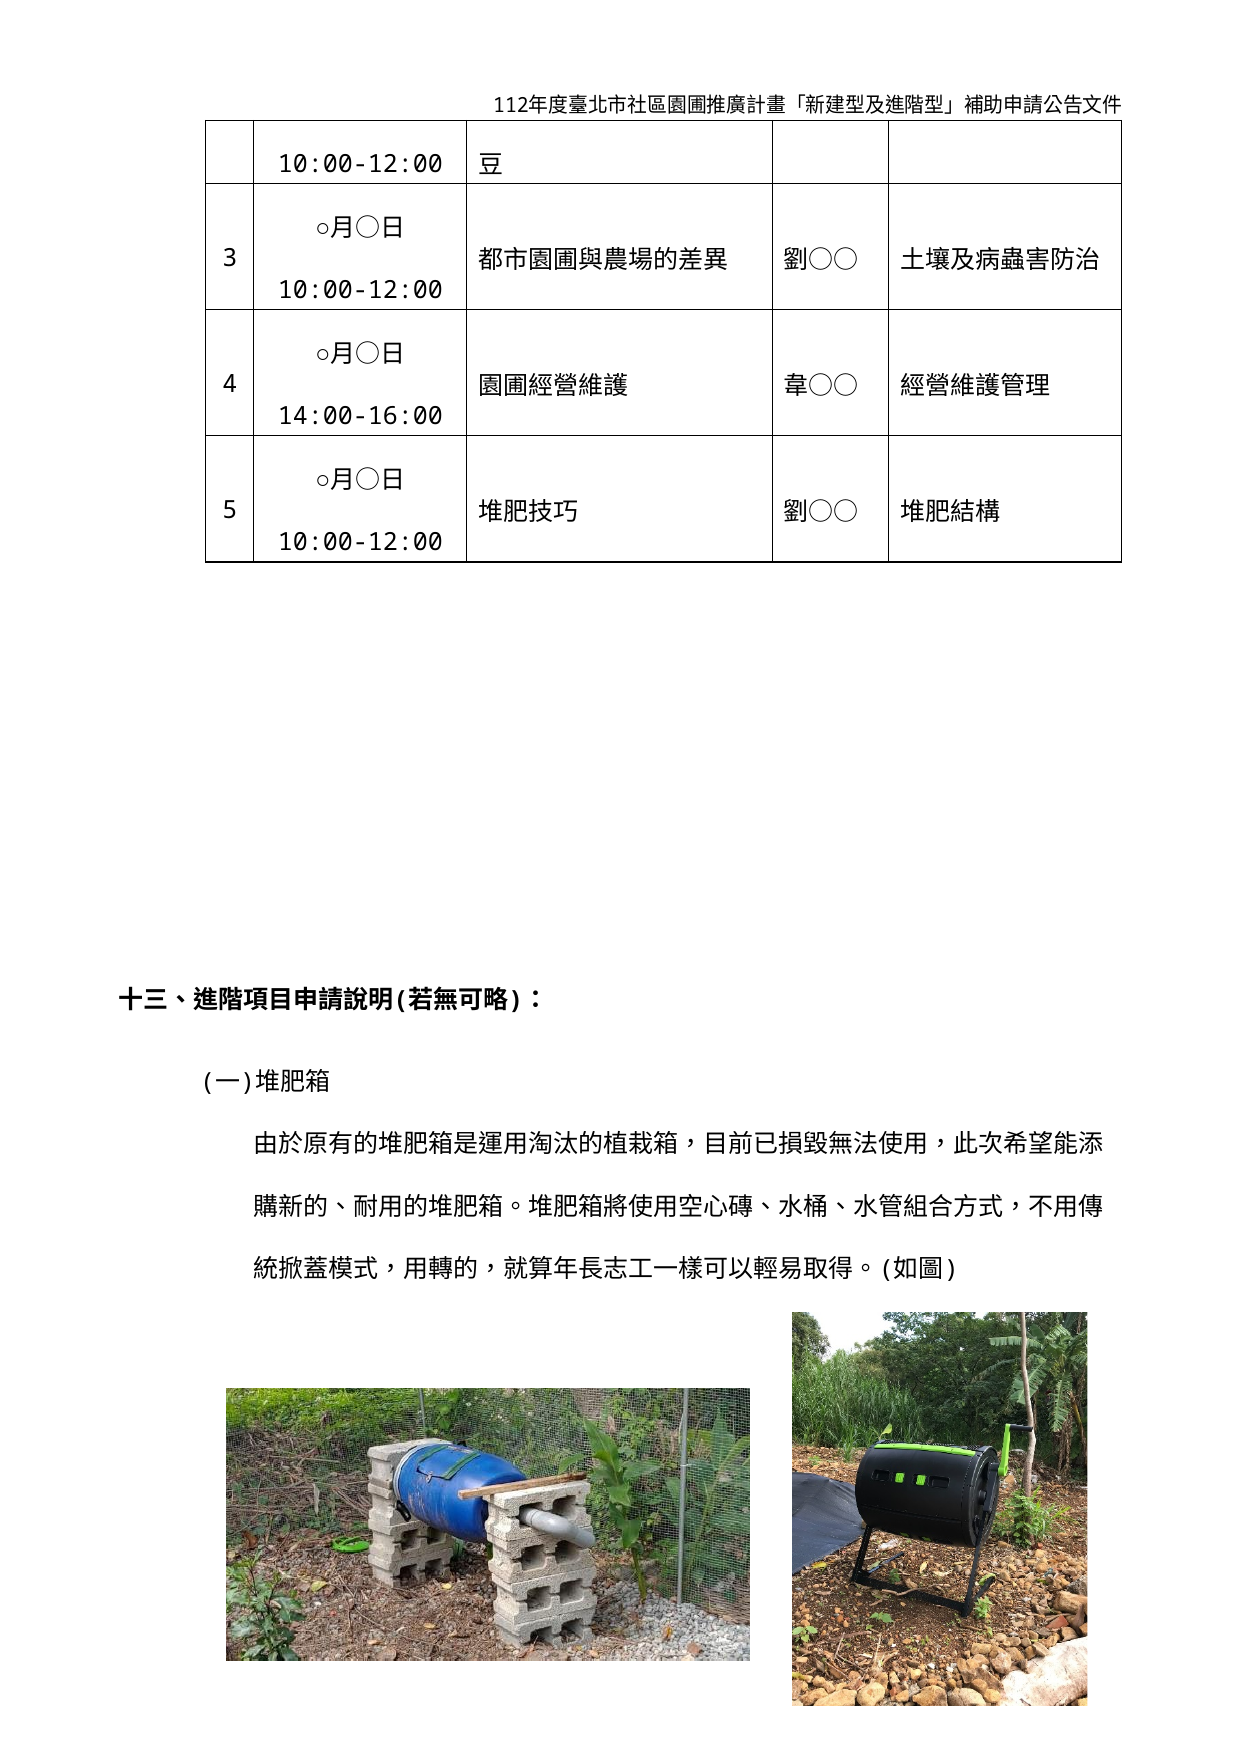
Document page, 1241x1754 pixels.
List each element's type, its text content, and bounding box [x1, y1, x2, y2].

table_cell 3 [206, 184, 253, 309]
table_cell 經營維護管理 [889, 310, 1121, 435]
table_cell 劉○○ [773, 184, 888, 309]
table_cell 10:00-12:00 [254, 121, 466, 183]
text 十三、進階項目申請說明(若無可略)： [118, 956, 1122, 1019]
table_cell 堆肥結構 [889, 436, 1121, 561]
table_cell 都市園圃與農場的差異 [467, 184, 772, 309]
table_cell 4 [206, 310, 253, 435]
table_cell 土壤及病蟲害防治 [889, 184, 1121, 309]
table_cell [773, 121, 888, 183]
table_cell ○月○日 14:00-16:00 [254, 310, 466, 435]
table_cell 豆 [467, 121, 772, 183]
table_cell [889, 121, 1121, 183]
table_cell 5 [206, 436, 253, 561]
table_cell [206, 121, 253, 183]
table_cell 園圃經營維護 [467, 310, 772, 435]
text 由於原有的堆肥箱是運用淘汰的植栽箱，目前已損毀無法使用，此次希望能添購新的、耐用的堆肥箱。堆肥箱將使用空心磚、水桶、水管組合方式，不用傳統掀蓋模式，用轉的，就算年長志工一樣可以輕易取得。(如圖) [253, 1100, 1122, 1287]
text (一)堆肥箱 [200, 1037, 1122, 1100]
table_cell 劉○○ [773, 436, 888, 561]
table_cell 韋○○ [773, 310, 888, 435]
table_cell ○月○日 10:00-12:00 [254, 436, 466, 561]
table_cell 堆肥技巧 [467, 436, 772, 561]
table_cell ○月○日 10:00-12:00 [254, 184, 466, 309]
